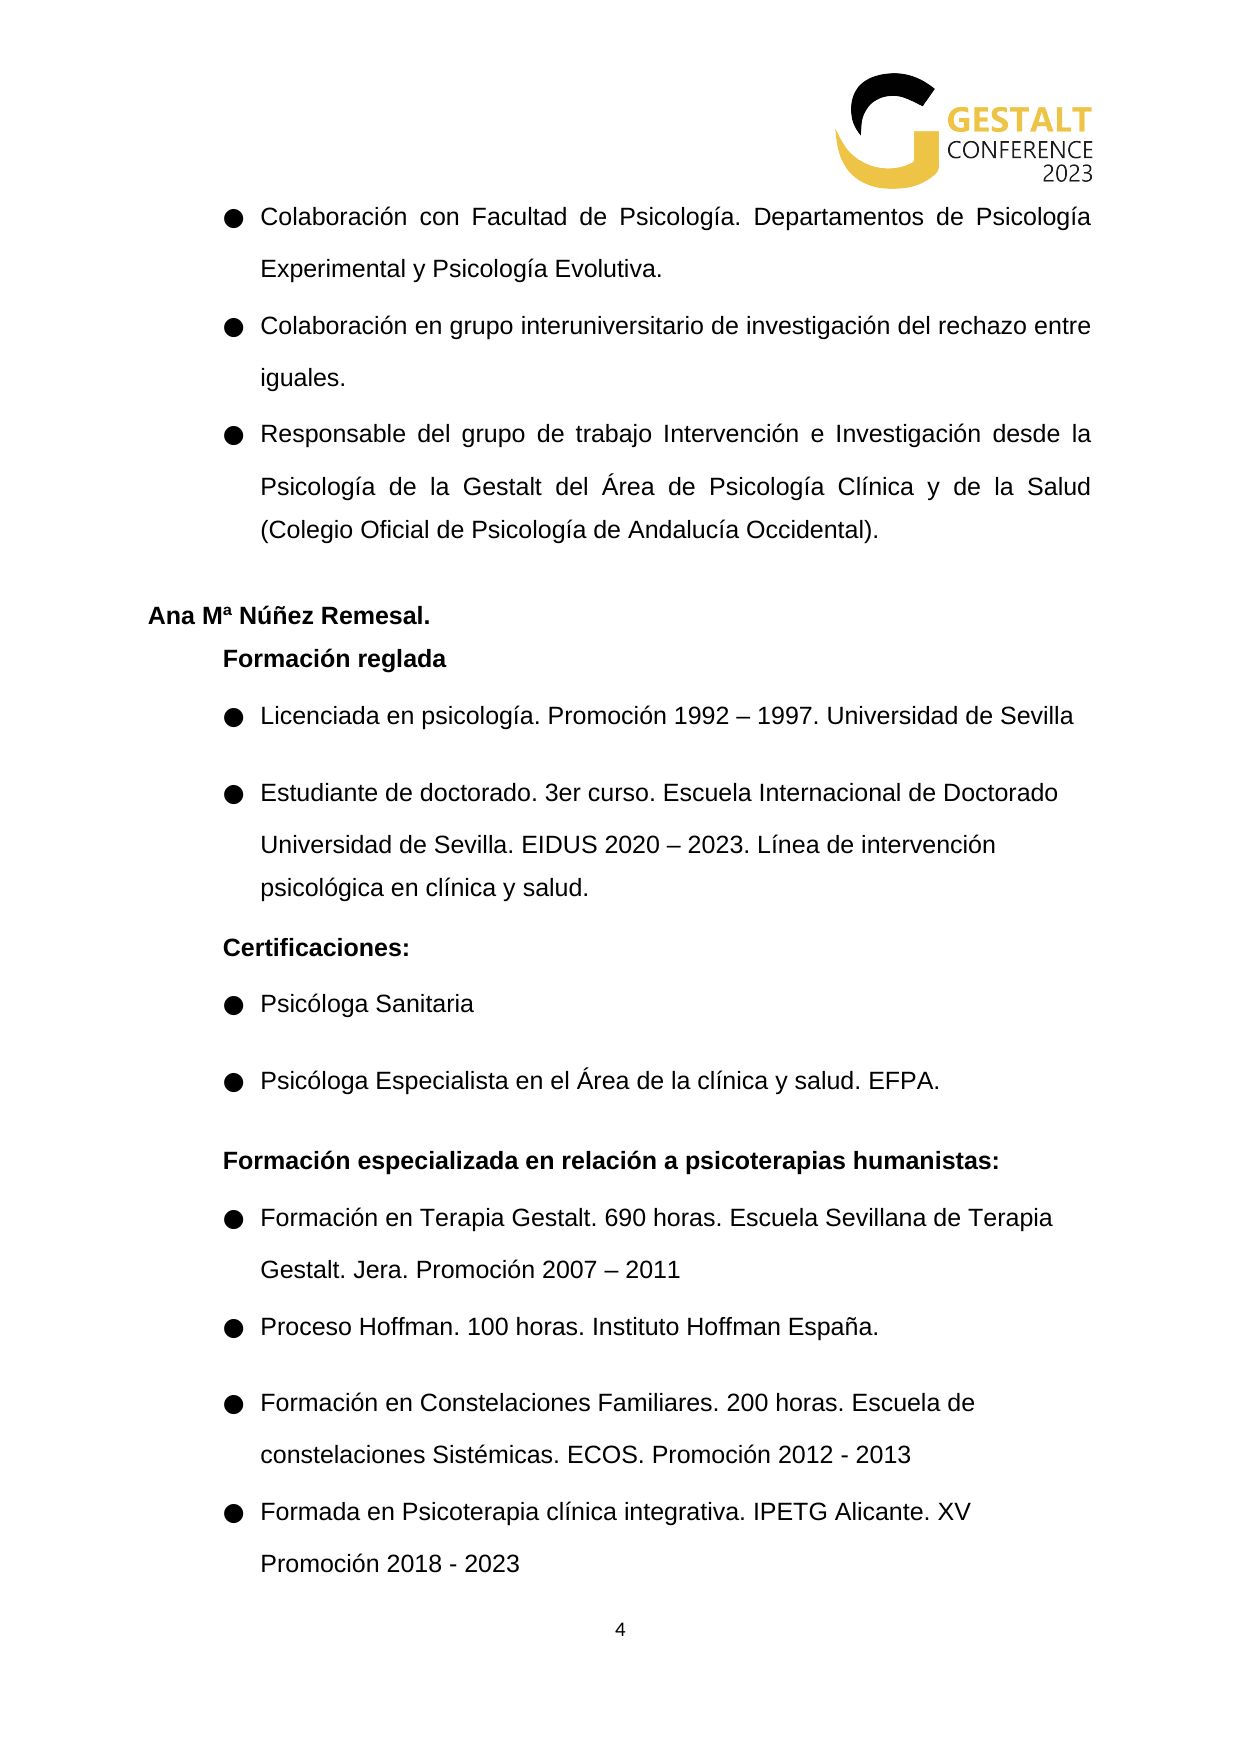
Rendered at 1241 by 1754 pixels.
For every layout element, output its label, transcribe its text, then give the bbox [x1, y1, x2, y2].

list Formación en Terapia Gestalt. 690 horas. Escuela Sevillana de Terapia Gestalt. Jera. Promoción 2007 – 2011 [223, 1189, 1092, 1284]
picture [835, 73, 1093, 189]
list Proceso Hoffman. 100 horas. Instituto Hoffman España. [223, 1298, 1092, 1349]
list Psicóloga Sanitaria [223, 976, 1092, 1027]
text Certificaciones: [148, 933, 1092, 961]
text Formación especializada en relación a psicoterapias humanistas: [148, 1146, 1092, 1175]
list Colaboración con Facultad de Psicología. Departamentos de Psicología Experimental y Psicología Evolutiva. [223, 188, 1092, 283]
text Formación reglada [148, 644, 1092, 673]
list Formada en Psicoterapia clínica integrativa. IPETG Alicante. XV Promoción 2018 - 2023 [223, 1484, 1092, 1578]
list Psicóloga Especialista en el Área de la clínica y salud. EFPA. [223, 1053, 1092, 1104]
list Responsable del grupo de trabajo Intervención e Investigación desde la Psicología de la Gestalt del Área de Psicología Clínica y de la Salud (Colegio Oficial de Psicología de Andalucía Occidental). [223, 406, 1092, 543]
text Ana Mª Núñez Remesal. [148, 601, 1092, 630]
list Colaboración en grupo interuniversitario de investigación del rechazo entre iguales. [223, 297, 1092, 392]
list Formación en Constelaciones Familiares. 200 horas. Escuela de constelaciones Sistémicas. ECOS. Promoción 2012 - 2013 [223, 1375, 1092, 1469]
list Licenciada en psicología. Promoción 1992 – 1997. Universidad de Sevilla [223, 687, 1092, 738]
list Estudiante de doctorado. 3er curso. Escuela Internacional de Doctorado Universidad de Sevilla. EIDUS 2020 – 2023. Línea de intervención psicológica en clínica y salud. [223, 764, 1092, 902]
